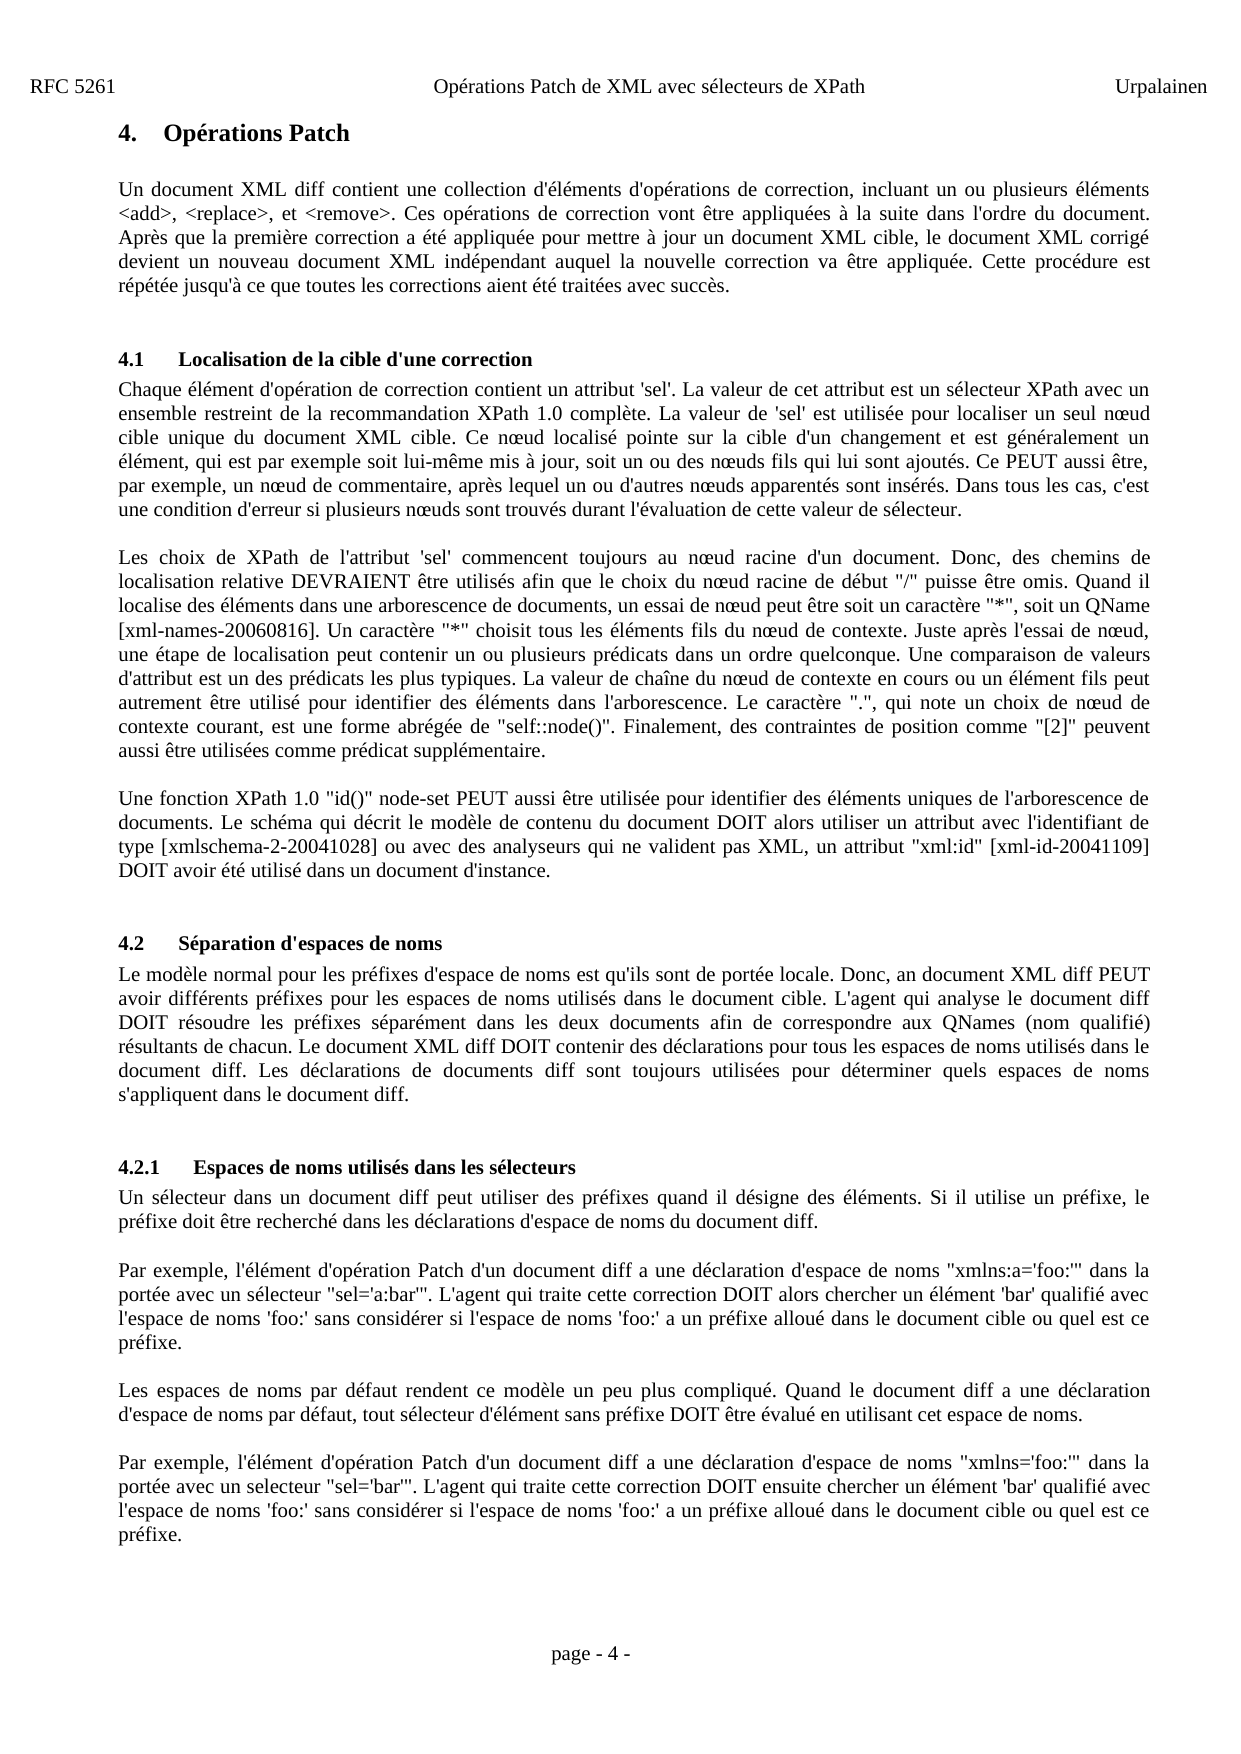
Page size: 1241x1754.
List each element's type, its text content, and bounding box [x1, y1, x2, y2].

text Par exemple, l'élément d'opération Patch d'un document diff a une déclaration d'espace de noms "xmlns='foo:'" dans la portée avec un selecteur "sel='bar'". L'agent qui traite cette correction DOIT ensuite chercher un élément 'bar' qualifié avec l'espace de noms 'foo:' sans considérer si l'espace de noms 'foo:' a un préfixe alloué dans le document cible ou quel est ce préfixe. [118, 1450, 1152, 1546]
text Chaque élément d'opération de correction contient un attribut 'sel'. La valeur de cet attribut est un sélecteur XPath avec un ensemble restreint de la recommandation XPath 1.0 complète. La valeur de 'sel' est utilisée pour localiser un seul nœud cible unique du document XML cible. Ce nœud localisé pointe sur la cible d'un changement et est généralement un élément, qui est par exemple soit lui-même mis à jour, soit un ou des nœuds fils qui lui sont ajoutés. Ce PEUT aussi être, par exemple, un nœud de commentaire, après lequel un ou d'autres nœuds apparentés sont insérés. Dans tous les cas, c'est une condition d'erreur si plusieurs nœuds sont trouvés durant l'évaluation de cette valeur de sélecteur. [118, 377, 1152, 521]
text Le modèle normal pour les préfixes d'espace de noms est qu'ils sont de portée locale. Donc, an document XML diff PEUT avoir différents préfixes pour les espaces de noms utilisés dans le document cible. L'agent qui analyse le document diff DOIT résoudre les préfixes séparément dans les deux documents afin de correspondre aux QNames (nom qualifié) résultants de chacun. Le document XML diff DOIT contenir des déclarations pour tous les espaces de noms utilisés dans le document diff. Les déclarations de documents diff sont toujours utilisées pour déterminer quels espaces de noms s'appliquent dans le document diff. [118, 962, 1152, 1106]
text Les espaces de noms par défaut rendent ce modèle un peu plus compliqué. Quand le document diff a une déclaration d'espace de noms par défaut, tout sélecteur d'élément sans préfixe DOIT être évalué en utilisant cet espace de noms. [118, 1378, 1152, 1426]
subtitle 4.2 Séparation d'espaces de noms [118, 931, 1152, 955]
text Un document XML diff contient une collection d'éléments d'opérations de correction, incluant un ou plusieurs éléments <add>, <replace>, et <remove>. Ces opérations de correction vont être appliquées à la suite dans l'ordre du document. Après que la première correction a été appliquée pour mettre à jour un document XML cible, le document XML corrigé devient un nouveau document XML indépendant auquel la nouvelle correction va être appliquée. Cette procédure est répétée jusqu'à ce que toutes les corrections aient été traitées avec succès. [118, 177, 1152, 297]
text Les choix de XPath de l'attribut 'sel' commencent toujours au nœud racine d'un document. Donc, des chemins de localisation relative DEVRAIENT être utilisés afin que le choix du nœud racine de début "/" puisse être omis. Quand il localise des éléments dans une arborescence de documents, un essai de nœud peut être soit un caractère "*", soit un QName [xml-names-20060816]. Un caractère "*" choisit tous les éléments fils du nœud de contexte. Juste après l'essai de nœud, une étape de localisation peut contenir un ou plusieurs prédicats dans un ordre quelconque. Une comparaison de valeurs d'attribut est un des prédicats les plus typiques. La valeur de chaîne du nœud de contexte en cours ou un élément fils peut autrement être utilisé pour identifier des éléments dans l'arborescence. Le caractère ".", qui note un choix de nœud de contexte courant, est une forme abrégée de "self::node()". Finalement, des contraintes de position comme "[2]" peuvent aussi être utilisées comme prédicat supplémentaire. [118, 545, 1152, 762]
text Un sélecteur dans un document diff peut utiliser des préfixes quand il désigne des éléments. Si il utilise un préfixe, le préfixe doit être recherché dans les déclarations d'espace de noms du document diff. [118, 1185, 1152, 1233]
subtitle 4.2.1 Espaces de noms utilisés dans les sélecteurs [118, 1155, 1152, 1179]
subtitle 4. Opérations Patch [118, 118, 1152, 147]
text Une fonction XPath 1.0 "id()" node-set PEUT aussi être utilisée pour identifier des éléments uniques de l'arborescence de documents. Le schéma qui décrit le modèle de contenu du document DOIT alors utiliser un attribut avec l'identifiant de type [xmlschema-2-20041028] ou avec des analyseurs qui ne valident pas XML, un attribut "xml:id" [xml-id-20041109] DOIT avoir été utilisé dans un document d'instance. [118, 786, 1152, 882]
subtitle 4.1 Localisation de la cible d'une correction [118, 347, 1152, 371]
text Par exemple, l'élément d'opération Patch d'un document diff a une déclaration d'espace de noms "xmlns:a='foo:'" dans la portée avec un sélecteur "sel='a:bar'". L'agent qui traite cette correction DOIT alors chercher un élément 'bar' qualifié avec l'espace de noms 'foo:' sans considérer si l'espace de noms 'foo:' a un préfixe alloué dans le document cible ou quel est ce préfixe. [118, 1257, 1152, 1354]
